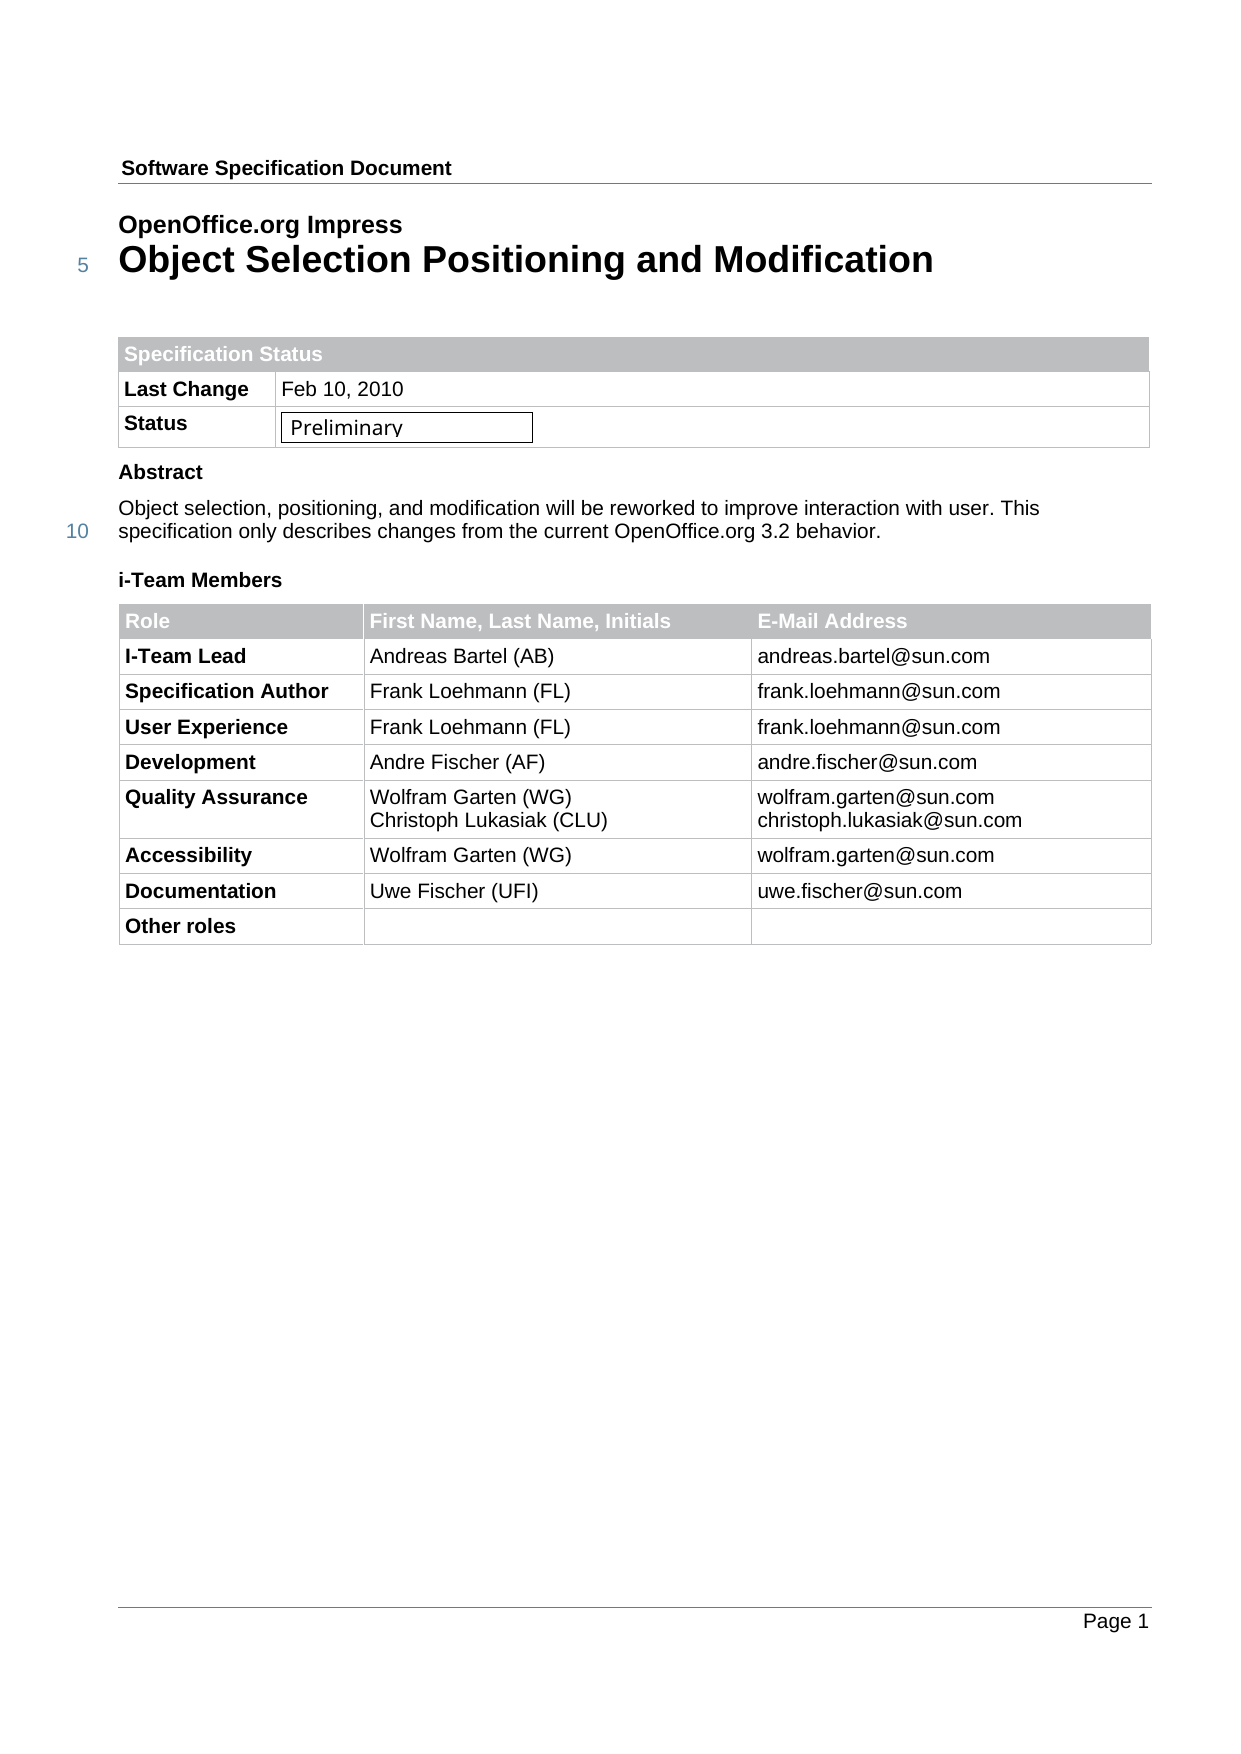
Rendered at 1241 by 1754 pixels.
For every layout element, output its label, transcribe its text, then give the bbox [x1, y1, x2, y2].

table_cell I-Team Lead [120, 639, 363, 674]
table_cell [752, 909, 1151, 944]
table_cell [365, 909, 751, 944]
table_cell Feb 10, 2010 [276, 372, 1149, 406]
table_cell Frank Loehmann (FL) [365, 710, 751, 744]
table_cell frank.loehmann@sun.com [752, 675, 1151, 709]
table_cell Documentation [120, 874, 363, 908]
table_cell Andre Fischer (AF) [365, 745, 751, 780]
table_cell Frank Loehmann (FL) [365, 675, 751, 709]
text OpenOffice.org Impress [118, 211, 1152, 239]
text Object Selection Positioning and Modification [118, 239, 1152, 281]
table_cell wolfram.garten@sun.com christoph.lukasiak@sun.com [752, 781, 1151, 838]
table_cell Other roles [120, 909, 363, 944]
table_header Specification Status [118, 337, 1149, 371]
table_cell User Experience [120, 710, 363, 744]
text Software Specification Document [118, 154, 1152, 183]
subtitle Abstract [118, 461, 1152, 484]
table_cell wolfram.garten@sun.com [752, 839, 1151, 873]
table_header E-Mail Address [751, 604, 1151, 639]
table_cell Uwe Fischer (UFI) [365, 874, 751, 908]
subtitle i-Team Members [118, 568, 1152, 591]
text Object selection, positioning, and modification will be reworked to improve interaction with user. This specification only describes changes from the current OpenOffice.org 3.2 behavior. [118, 496, 1152, 543]
table_cell Accessibility [120, 839, 363, 873]
table_cell Wolfram Garten (WG) Christoph Lukasiak (CLU) [365, 781, 751, 838]
table_cell Wolfram Garten (WG) [365, 839, 751, 873]
table_cell Development [120, 745, 363, 780]
table_cell andre.fischer@sun.com [752, 745, 1151, 780]
table_cell Last Change [119, 372, 275, 406]
table_cell uwe.fischer@sun.com [752, 874, 1151, 908]
table_header Role [119, 604, 363, 639]
table_header First Name, Last Name, Initials [364, 604, 751, 639]
table_cell PRELIMINARY status is the initial conception of a specification. STANDARD A specification with status Standard is considered to be stable and has the approval of the i-Team. OBSOLETE An Obsolete specification is a specification that has been identified unnecessary. For example due to; technology changes or changes in other standards or specifications. [276, 407, 1149, 447]
table_cell Specification Author [120, 675, 363, 709]
table_cell Quality Assurance [120, 781, 363, 838]
table_cell Status [119, 407, 275, 447]
table_cell Andreas Bartel (AB) [365, 639, 751, 674]
table_cell andreas.bartel@sun.com [752, 639, 1151, 674]
table_cell frank.loehmann@sun.com [752, 710, 1151, 744]
